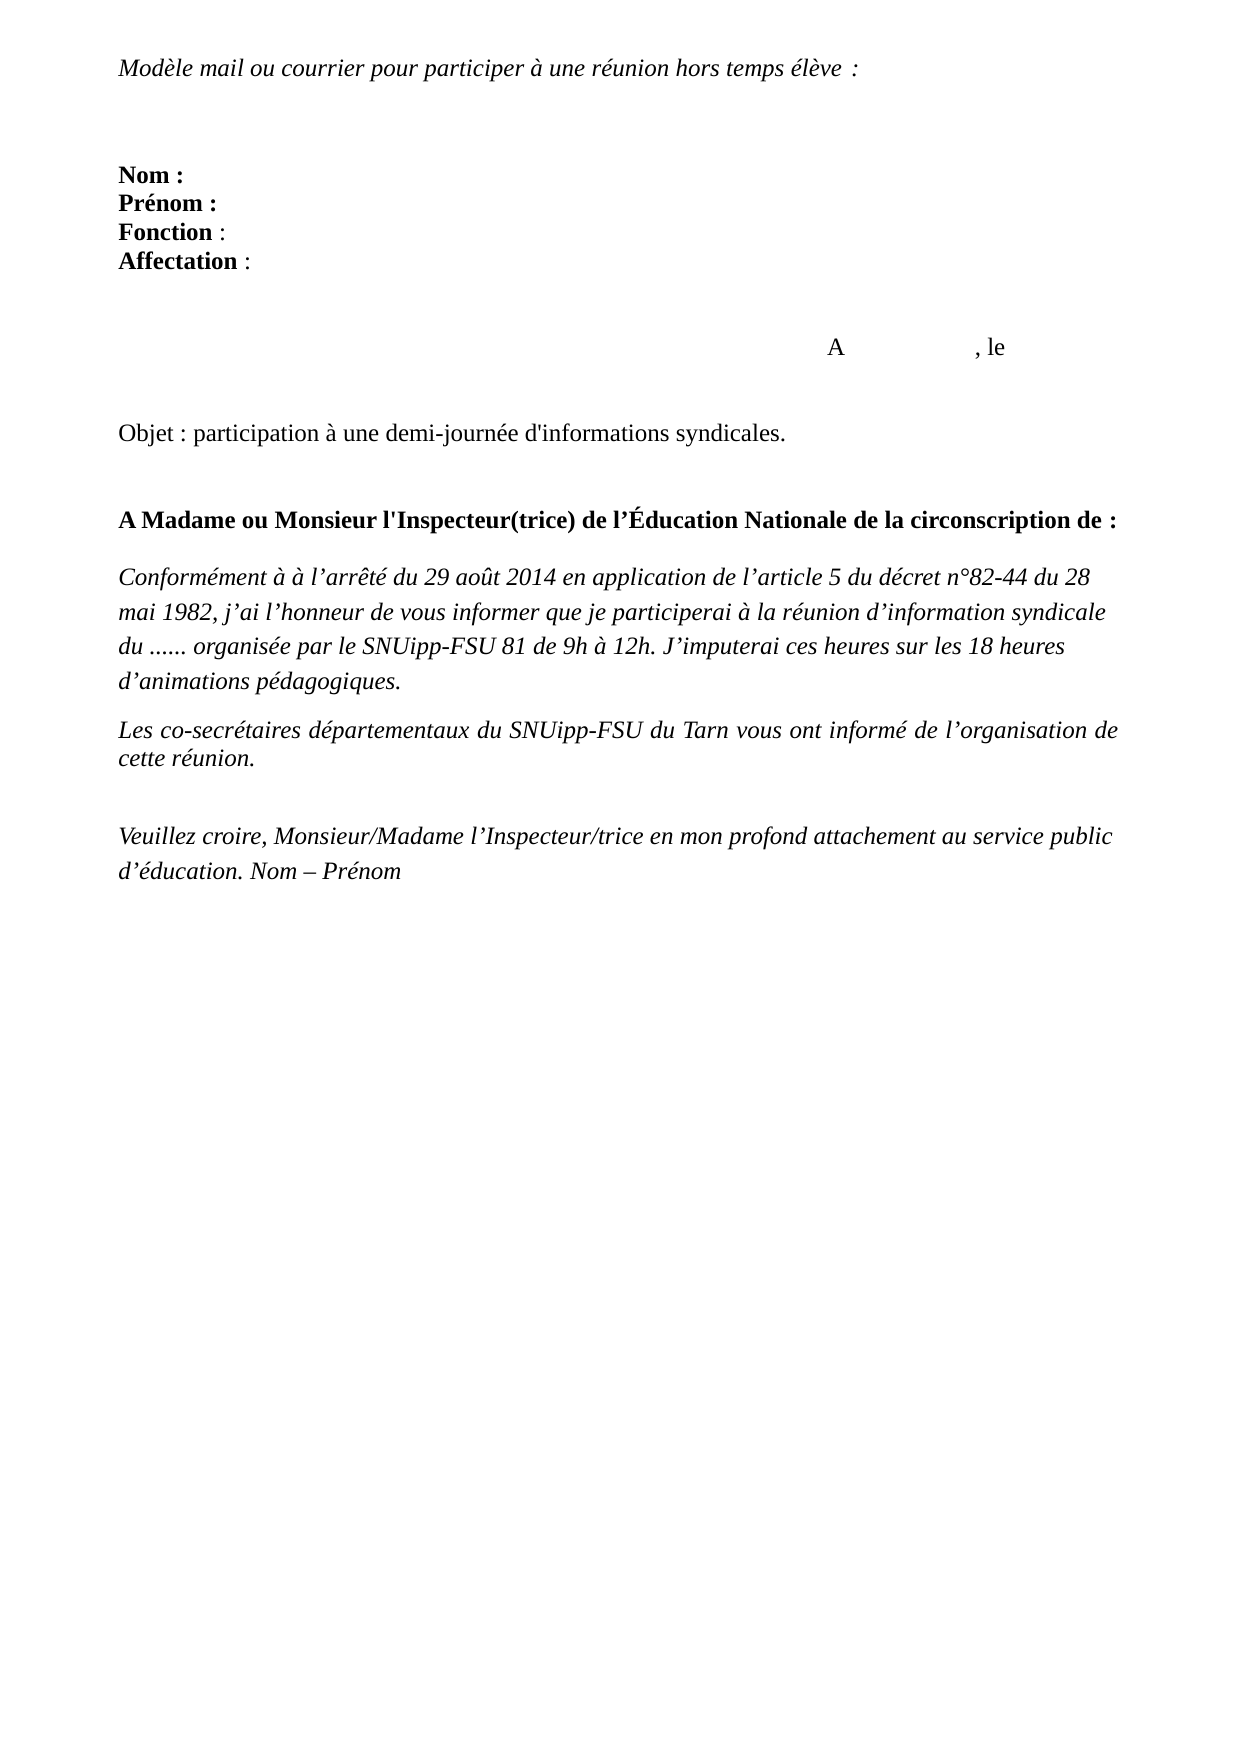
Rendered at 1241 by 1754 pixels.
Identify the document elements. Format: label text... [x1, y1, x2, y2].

text Affectation : [118, 246, 1122, 275]
text Objet : participation à une demi-journée d'informations syndicales. [118, 418, 1122, 447]
text Conformément à à l’arrêté du 29 août 2014 en application de l’article 5 du décret n°82-44 du 28 mai 1982, j’ai l’honneur de vous informer que je participerai à la réunion d’information syndicale du ...... organisée par le SNUipp-FSU 81 de 9h à 12h. J’imputerai ces heures sur les 18 heures d’animations pédagogiques. [118, 562, 1122, 694]
text Les co-secrétaires départementaux du SNUipp-FSU du Tarn vous ont informé de l’organisation de cette réunion. [118, 715, 1122, 772]
text A Madame ou Monsieur l'Inspecteur(trice) de l’Éducation Nationale de la circonscription de : [118, 505, 1122, 533]
text Modèle mail ou courrier pour participer à une réunion hors temps élève : [118, 53, 1122, 81]
text A , le [118, 332, 1122, 361]
text Prénom : [118, 188, 1122, 217]
text Nom : [118, 160, 1122, 188]
text Fonction : [118, 217, 1122, 246]
text Veuillez croire, Monsieur/Madame l’Inspecteur/trice en mon profond attachement au service public d’éducation. Nom – Prénom [118, 821, 1122, 884]
